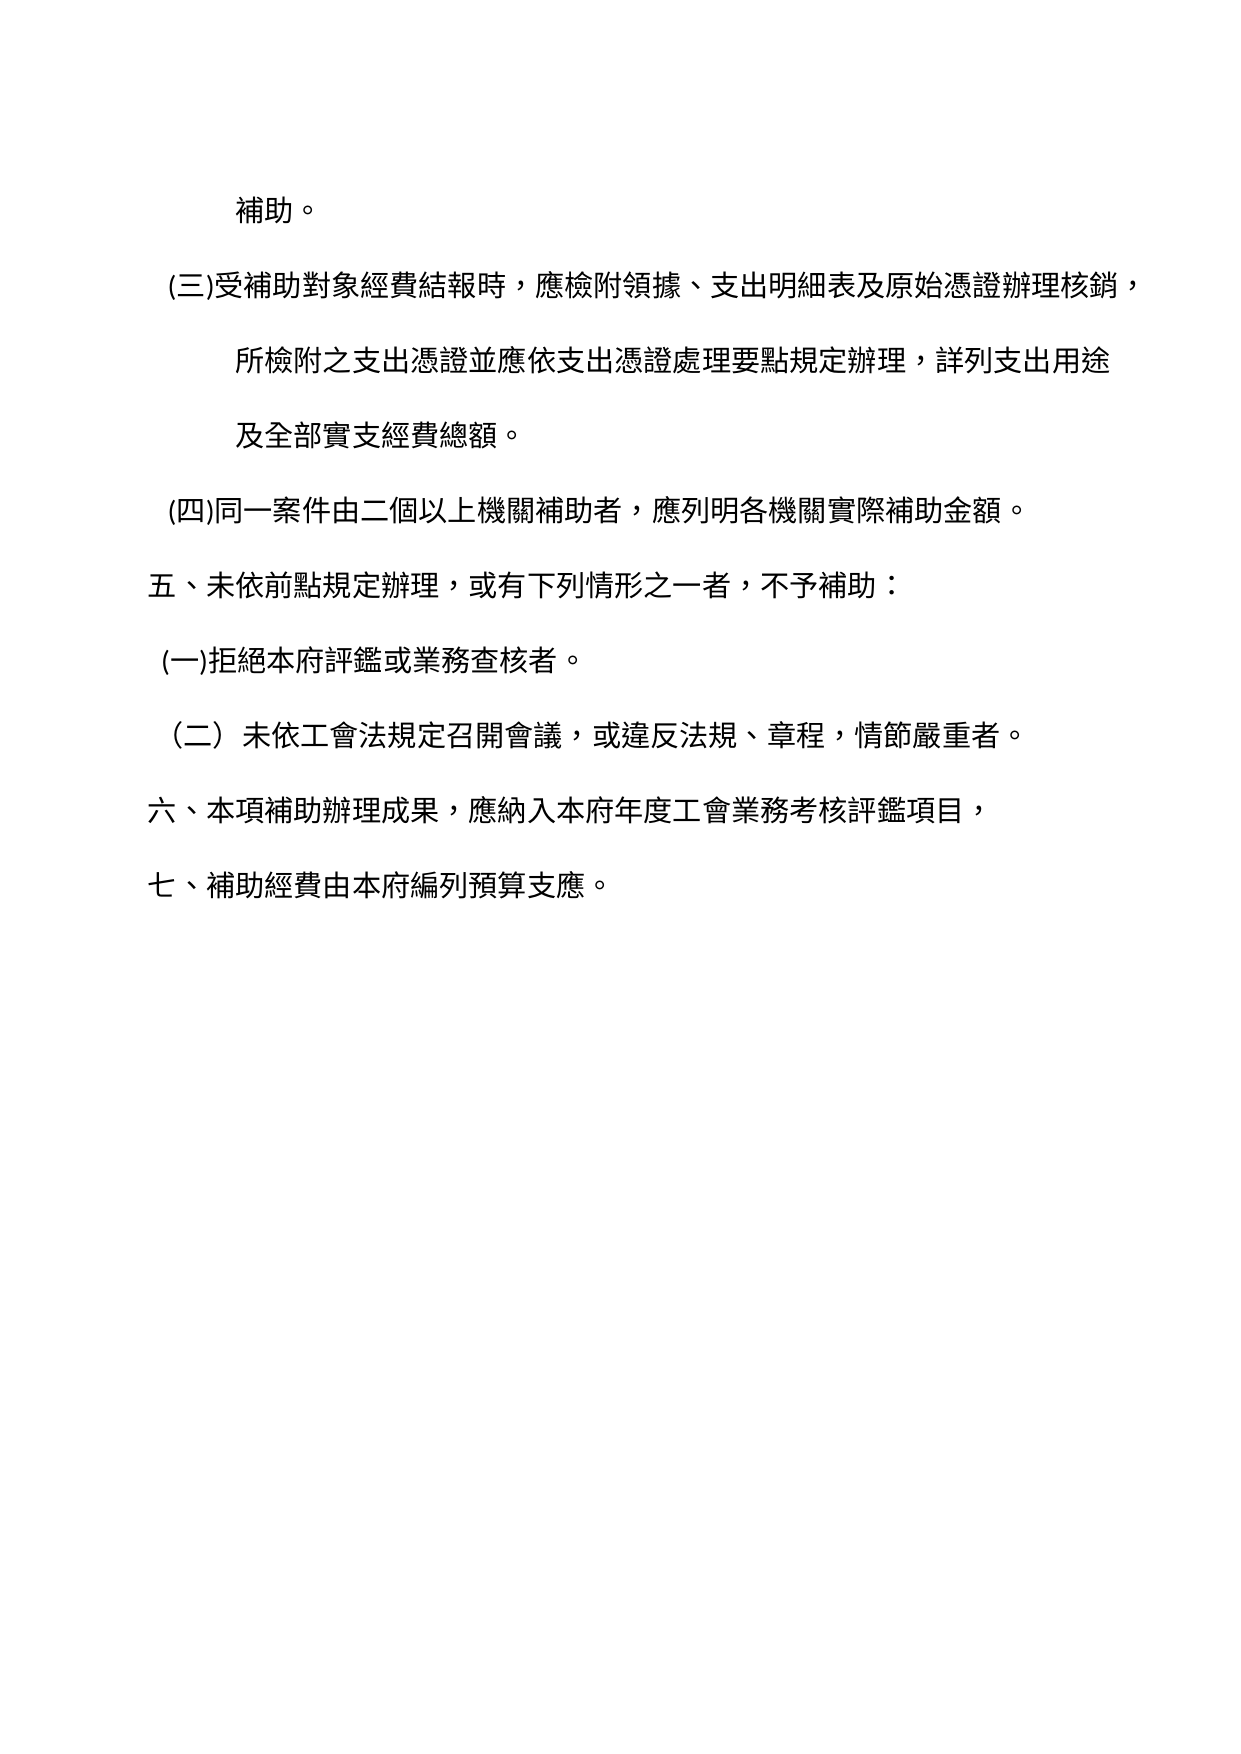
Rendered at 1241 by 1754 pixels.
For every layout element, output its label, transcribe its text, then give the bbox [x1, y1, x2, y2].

text (一)拒絕本府評鑑或業務查核者。 [148, 614, 1122, 689]
text (四)同一案件由二個以上機關補助者，應列明各機關實際補助金額。 [148, 464, 1122, 539]
text (三)受補助對象經費結報時，應檢附領據、支出明細表及原始憑證辦理核銷，所檢附之支出憑證並應依支出憑證處理要點規定辦理，詳列支出用途及全部實支經費總額。 [148, 239, 1122, 464]
text 補助。 [148, 164, 1122, 239]
text 五、未依前點規定辦理，或有下列情形之一者，不予補助： [148, 539, 1122, 614]
text （二）未依工會法規定召開會議，或違反法規、章程，情節嚴重者。 [148, 689, 1122, 764]
text 六、本項補助辦理成果，應納入本府年度工會業務考核評鑑項目， [148, 764, 1122, 839]
text 七、補助經費由本府編列預算支應。 [148, 839, 1122, 914]
